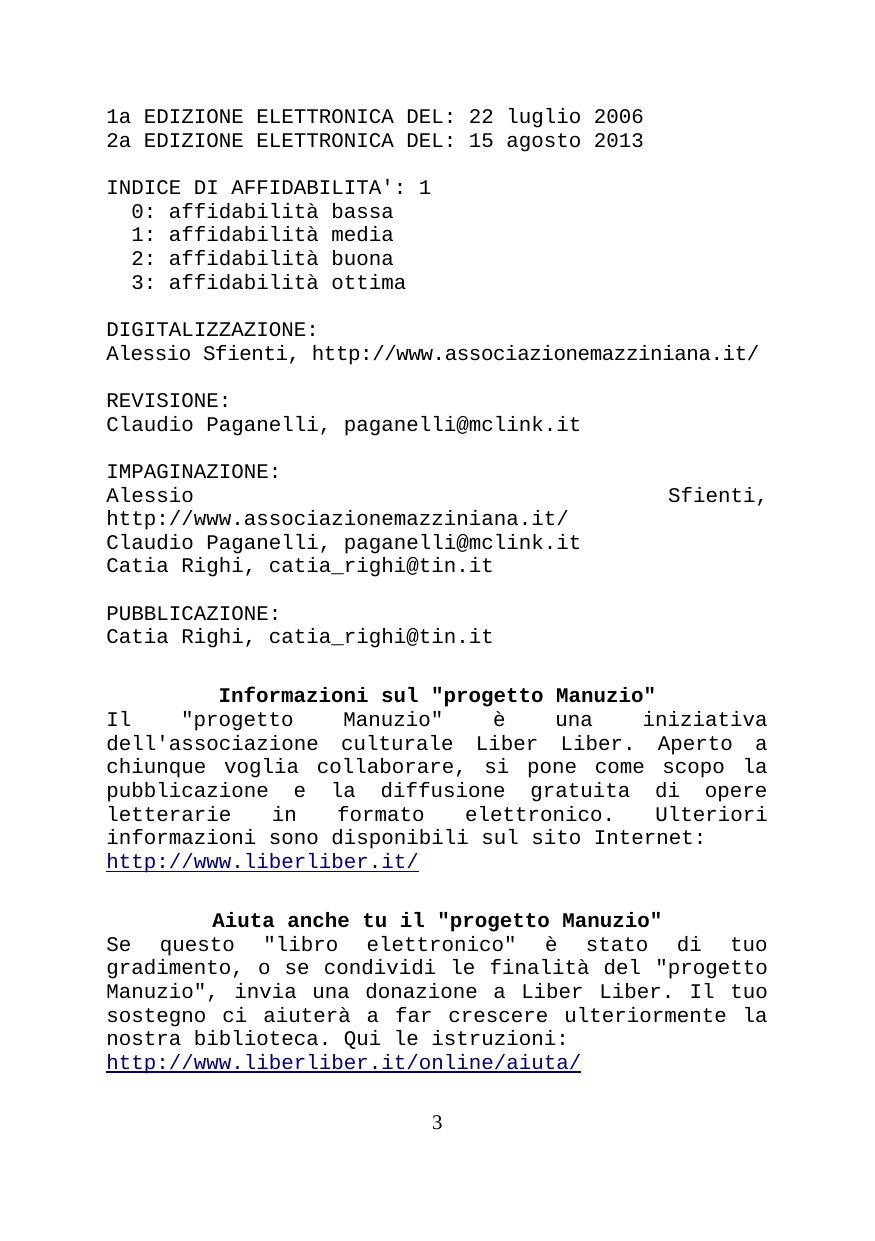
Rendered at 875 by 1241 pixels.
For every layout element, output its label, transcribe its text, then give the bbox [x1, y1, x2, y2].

text REVISIONE: [106, 390, 768, 414]
text http://www.liberliber.it/online/aiuta/ [106, 1052, 768, 1076]
text Se questo "libro elettronico" è stato di tuo gradimento, o se condividi le finalità del "progetto Manuzio", invia una donazione a Liber Liber. Il tuo sostegno ci aiuterà a far crescere ulteriormente la nostra biblioteca. Qui le istruzioni: [106, 934, 768, 1052]
text 0: affidabilità bassa [106, 201, 768, 224]
text Alessio Sfienti, http://www.associazionemazziniana.it/ [106, 343, 768, 366]
text Claudio Paganelli, paganelli@mclink.it [106, 414, 768, 437]
text 2: affidabilità buona [106, 248, 768, 272]
text 3: affidabilità ottima [106, 272, 768, 295]
text Informazioni sul "progetto Manuzio" [106, 686, 768, 709]
text Catia Righi, catia_righi@tin.it [106, 626, 768, 650]
text 1a EDIZIONE ELETTRONICA DEL: 22 luglio 2006 [106, 106, 768, 130]
text http://www.liberliber.it/ [106, 851, 768, 875]
text PUBBLICAZIONE: [106, 603, 768, 626]
text Claudio Paganelli, paganelli@mclink.it [106, 532, 768, 556]
text Alessio Sfienti, http://www.associazionemazziniana.it/ [106, 484, 768, 532]
text Il "progetto Manuzio" è una iniziativa dell'associazione culturale Liber Liber. Aperto a chiunque voglia collaborare, si pone come scopo la pubblicazione e la diffusione gratuita di opere letterarie in formato elettronico. Ulteriori informazioni sono disponibili sul sito Internet: [106, 709, 768, 851]
text Catia Righi, catia_righi@tin.it [106, 556, 768, 579]
text 1: affidabilità media [106, 224, 768, 248]
text Aiuta anche tu il "progetto Manuzio" [106, 910, 768, 934]
text DIGITALIZZAZIONE: [106, 319, 768, 343]
text 2a EDIZIONE ELETTRONICA DEL: 15 agosto 2013 [106, 130, 768, 153]
text IMPAGINAZIONE: [106, 461, 768, 484]
text INDICE DI AFFIDABILITA': 1 [106, 177, 768, 201]
